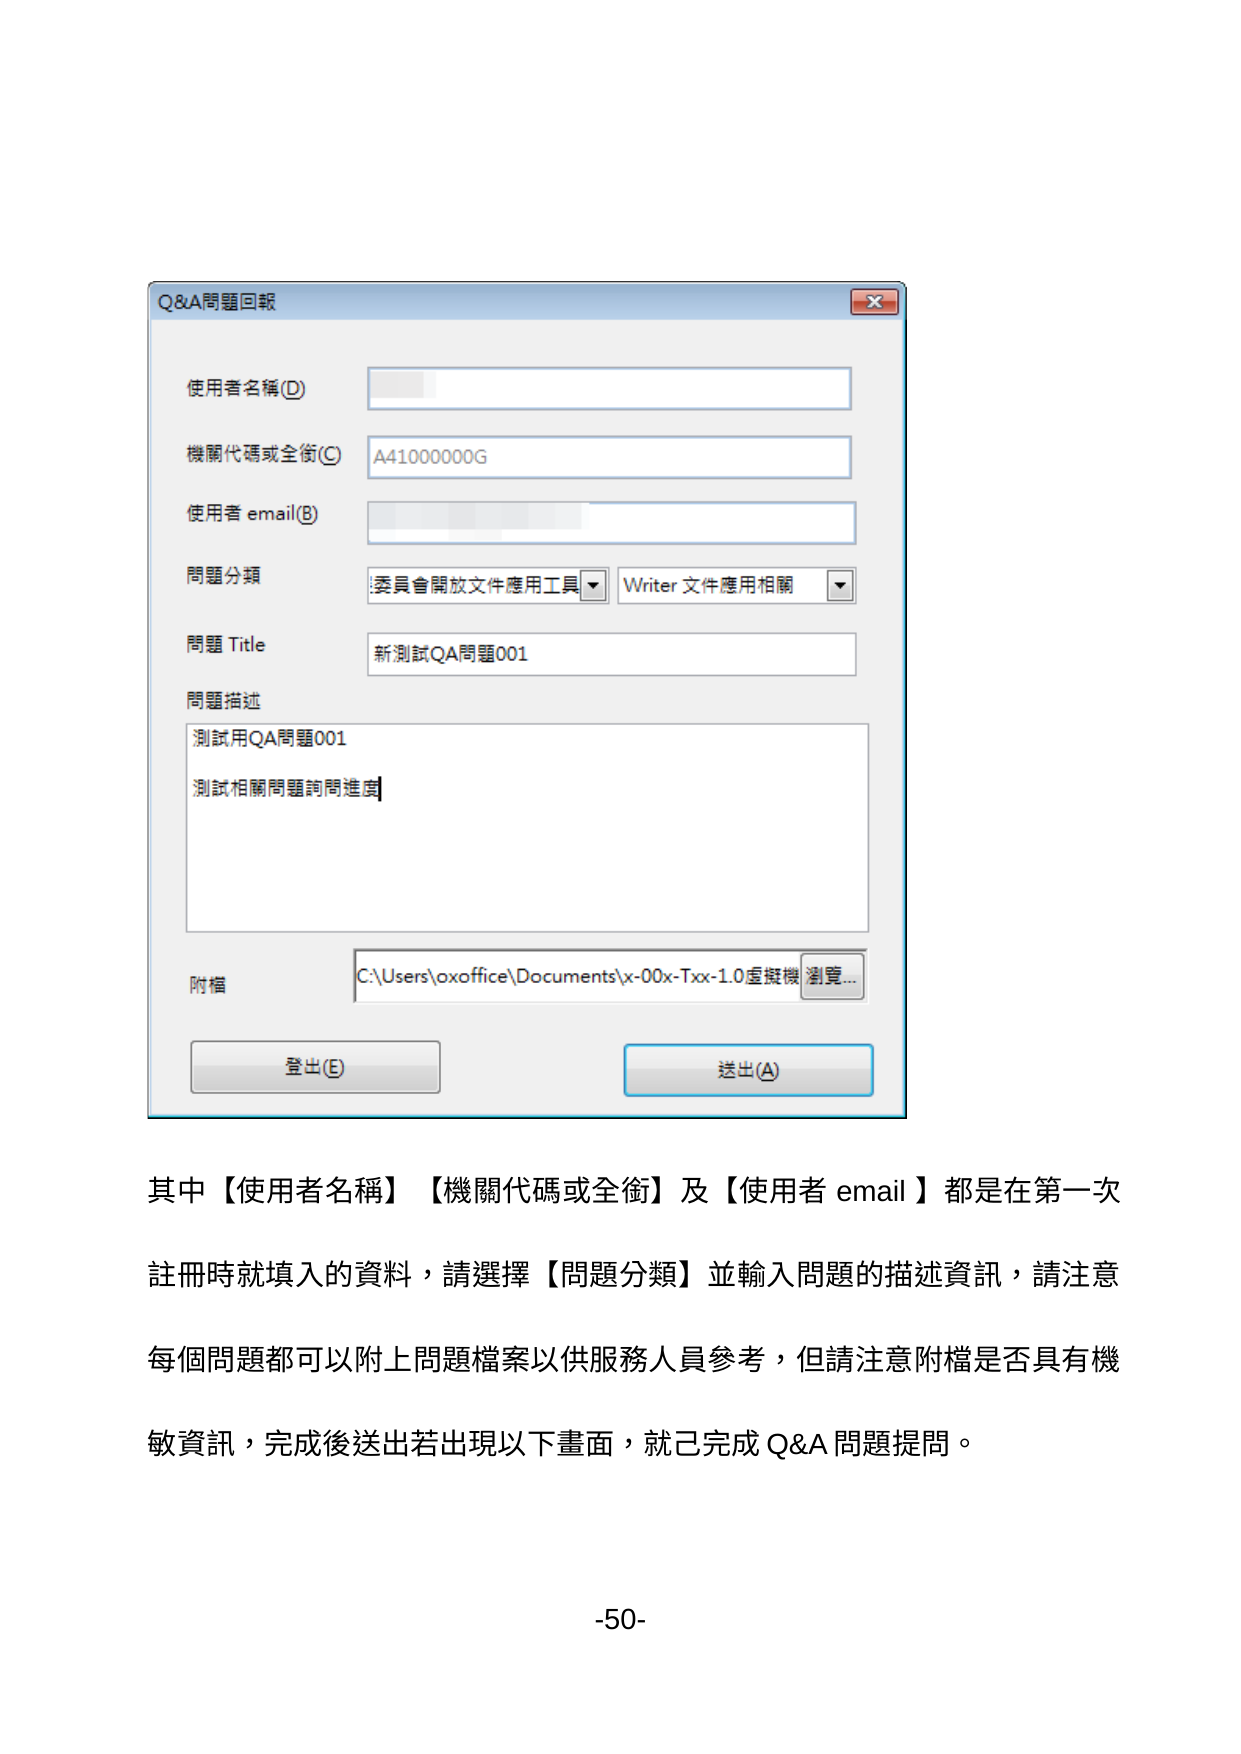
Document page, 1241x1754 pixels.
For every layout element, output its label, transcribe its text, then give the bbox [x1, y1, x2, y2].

text 其中【使用者名稱】【機關代碼或全銜】及【使用者email 】都是在第一次註冊時就填入的資料，請選擇【問題分類】並輸入問題的描述資訊，請注意每個問題都可以附上問題檔案以供服務人員參考，但請注意附檔是否具有機敏資訊，完成後送出若出現以下畫面，就己完成Q&A問題提問。 [148, 1167, 1122, 1463]
picture [147, 281, 907, 1119]
